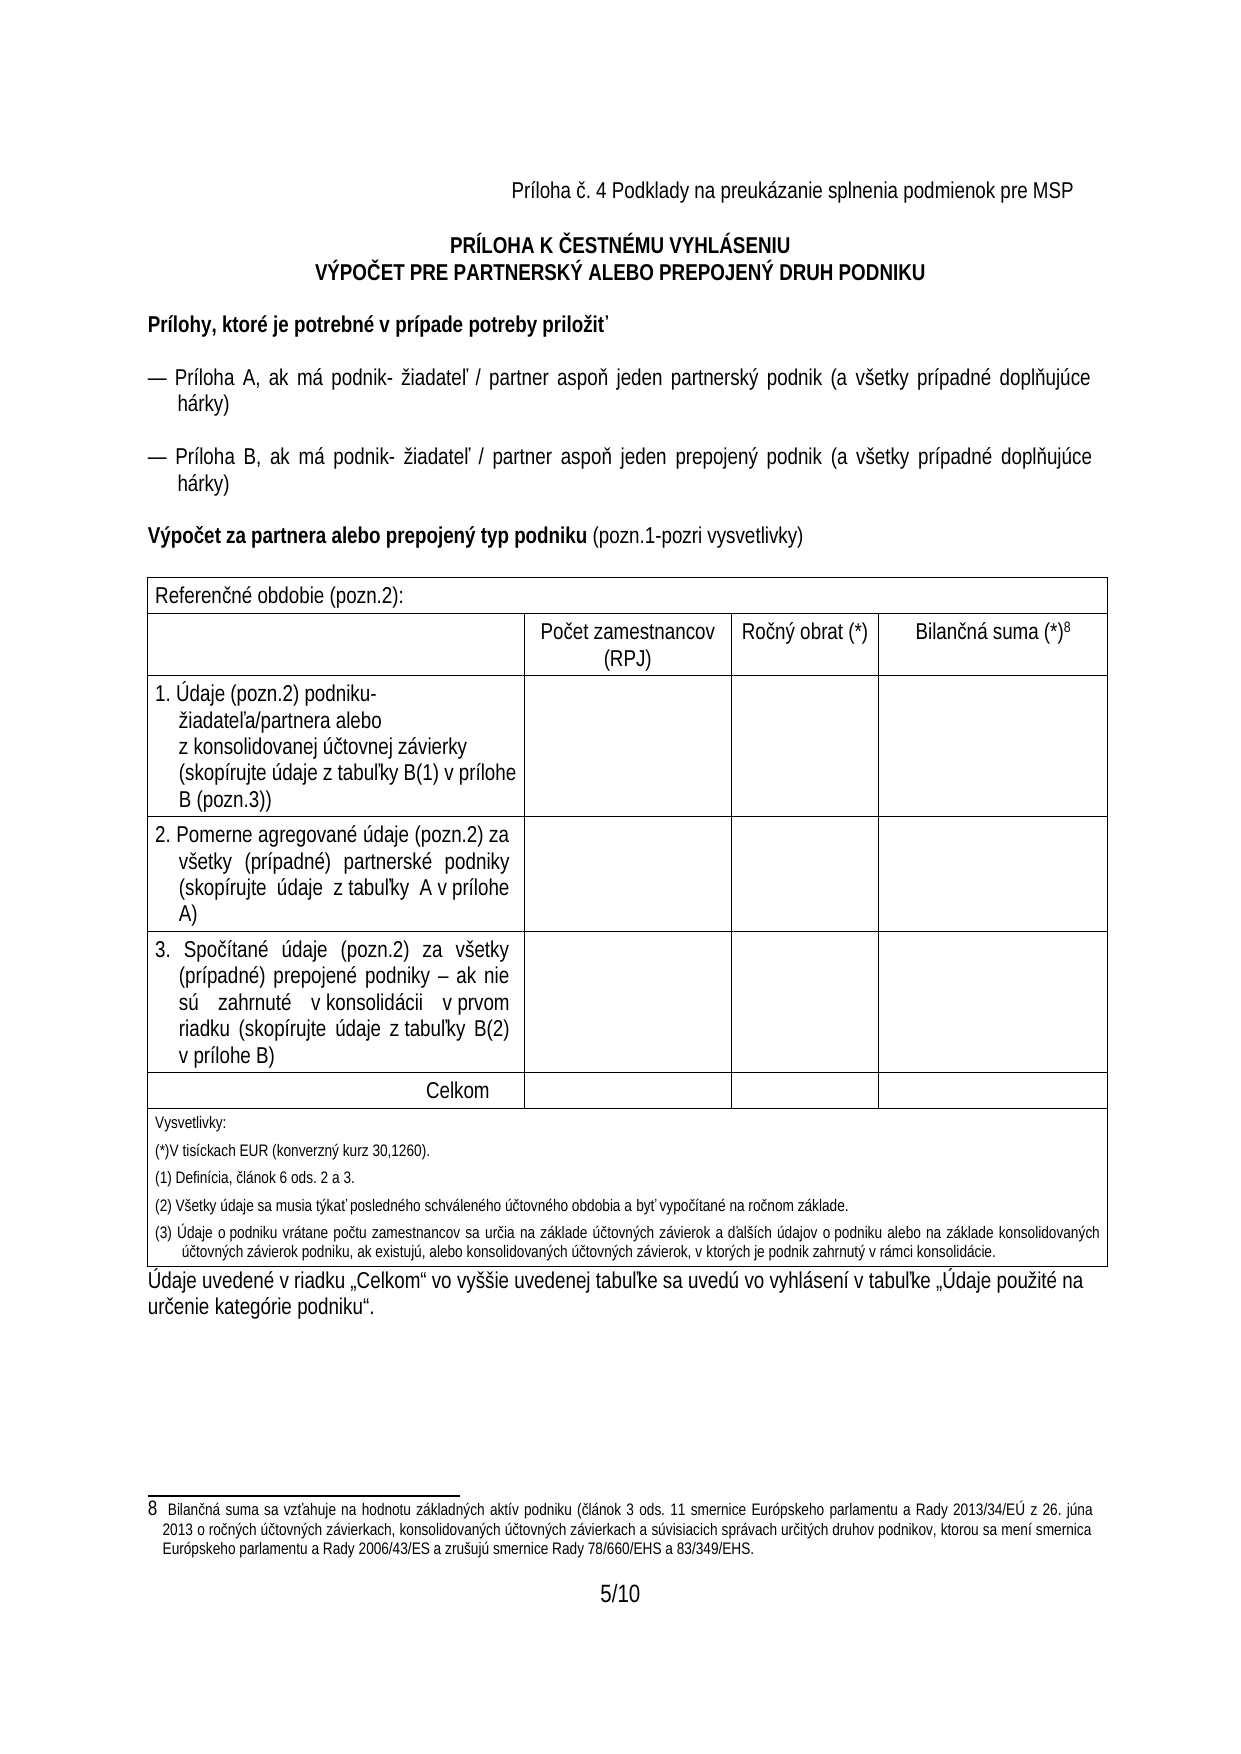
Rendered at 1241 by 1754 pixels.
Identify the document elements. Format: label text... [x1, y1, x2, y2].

text — Príloha B, ak má podnik- žiadateľ / partner aspoň jeden prepojený podnik (a všetky prípadné doplňujúce hárky) [148, 443, 1092, 496]
table_cell [148, 614, 524, 675]
table_cell 3. Spočítané údaje (pozn.2) za všetky (prípadné) prepojené podniky – ak nie sú zahrnuté v konsolidácii v prvom riadku (skopírujte údaje z tabuľky B(2) v prílohe B) [148, 932, 524, 1072]
table_header Referenčné obdobie (pozn.2): [148, 578, 1107, 613]
table_cell [525, 817, 731, 931]
subtitle Výpočet za partnera alebo prepojený typ podniku (pozn.1-pozri vysvetlivky) [148, 522, 1092, 548]
table_cell Vysvetlivky: (*)V tisíckach EUR (konverzný kurz 30,1260). (1) Definícia, článok 6 ods. 2 a 3. (2) Všetky údaje sa musia týkať posledného schváleného účtovného obdobia a byť vypočítané na ročnom základe. (3) Údaje o podniku vrátane počtu zamestnancov sa určia na základe účtovných závierok a ďalších údajov o podniku alebo na základe konsolidovaných účtovných závierok podniku, ak existujú, alebo konsolidovaných účtovných závierok, v ktorých je podnik zahrnutý v rámci konsolidácie. [148, 1109, 1107, 1266]
table_cell [879, 932, 1107, 1072]
text — Príloha A, ak má podnik- žiadateľ / partner aspoň jeden partnerský podnik (a všetky prípadné doplňujúce hárky) [148, 364, 1092, 417]
table_cell Počet zamestnancov (RPJ) [525, 614, 731, 675]
text VÝPOČET PRE PARTNERSKÝ ALEBO PREPOJENÝ DRUH PODNIKU [148, 259, 1092, 285]
subtitle PRÍLOHA K ČESTNÉMU VYHLÁSENIU [148, 232, 1092, 259]
table_cell [732, 1073, 878, 1108]
table_cell [525, 1073, 731, 1108]
table_cell [879, 1073, 1107, 1108]
table_cell 2. Pomerne agregované údaje (pozn.2) za všetky (prípadné) partnerské podniky (skopírujte údaje z tabuľky A v prílohe A) [148, 817, 524, 931]
table_cell [732, 817, 878, 931]
table_cell [525, 932, 731, 1072]
table_cell 1. Údaje (pozn.2) podniku- žiadateľa/partnera alebo z konsolidovanej účtovnej závierky (skopírujte údaje z tabuľky B(1) v prílohe B (pozn.3)) [148, 676, 524, 816]
table_cell [732, 932, 878, 1072]
table_cell [879, 676, 1107, 816]
table_cell [732, 676, 878, 816]
table_cell Celkom [148, 1073, 524, 1108]
table_cell [525, 676, 731, 816]
text Údaje uvedené v riadku „Celkom“ vo vyššie uvedenej tabuľke sa uvedú vo vyhlásení v tabuľke „Údaje použité na určenie kategórie podniku“. [148, 1267, 1092, 1319]
subtitle Prílohy, ktoré je potrebné v prípade potreby priložiť [148, 311, 1092, 338]
table_cell Ročný obrat (*) [732, 614, 878, 675]
table_cell [879, 817, 1107, 931]
table_cell Bilančná suma (*) [879, 614, 1107, 675]
